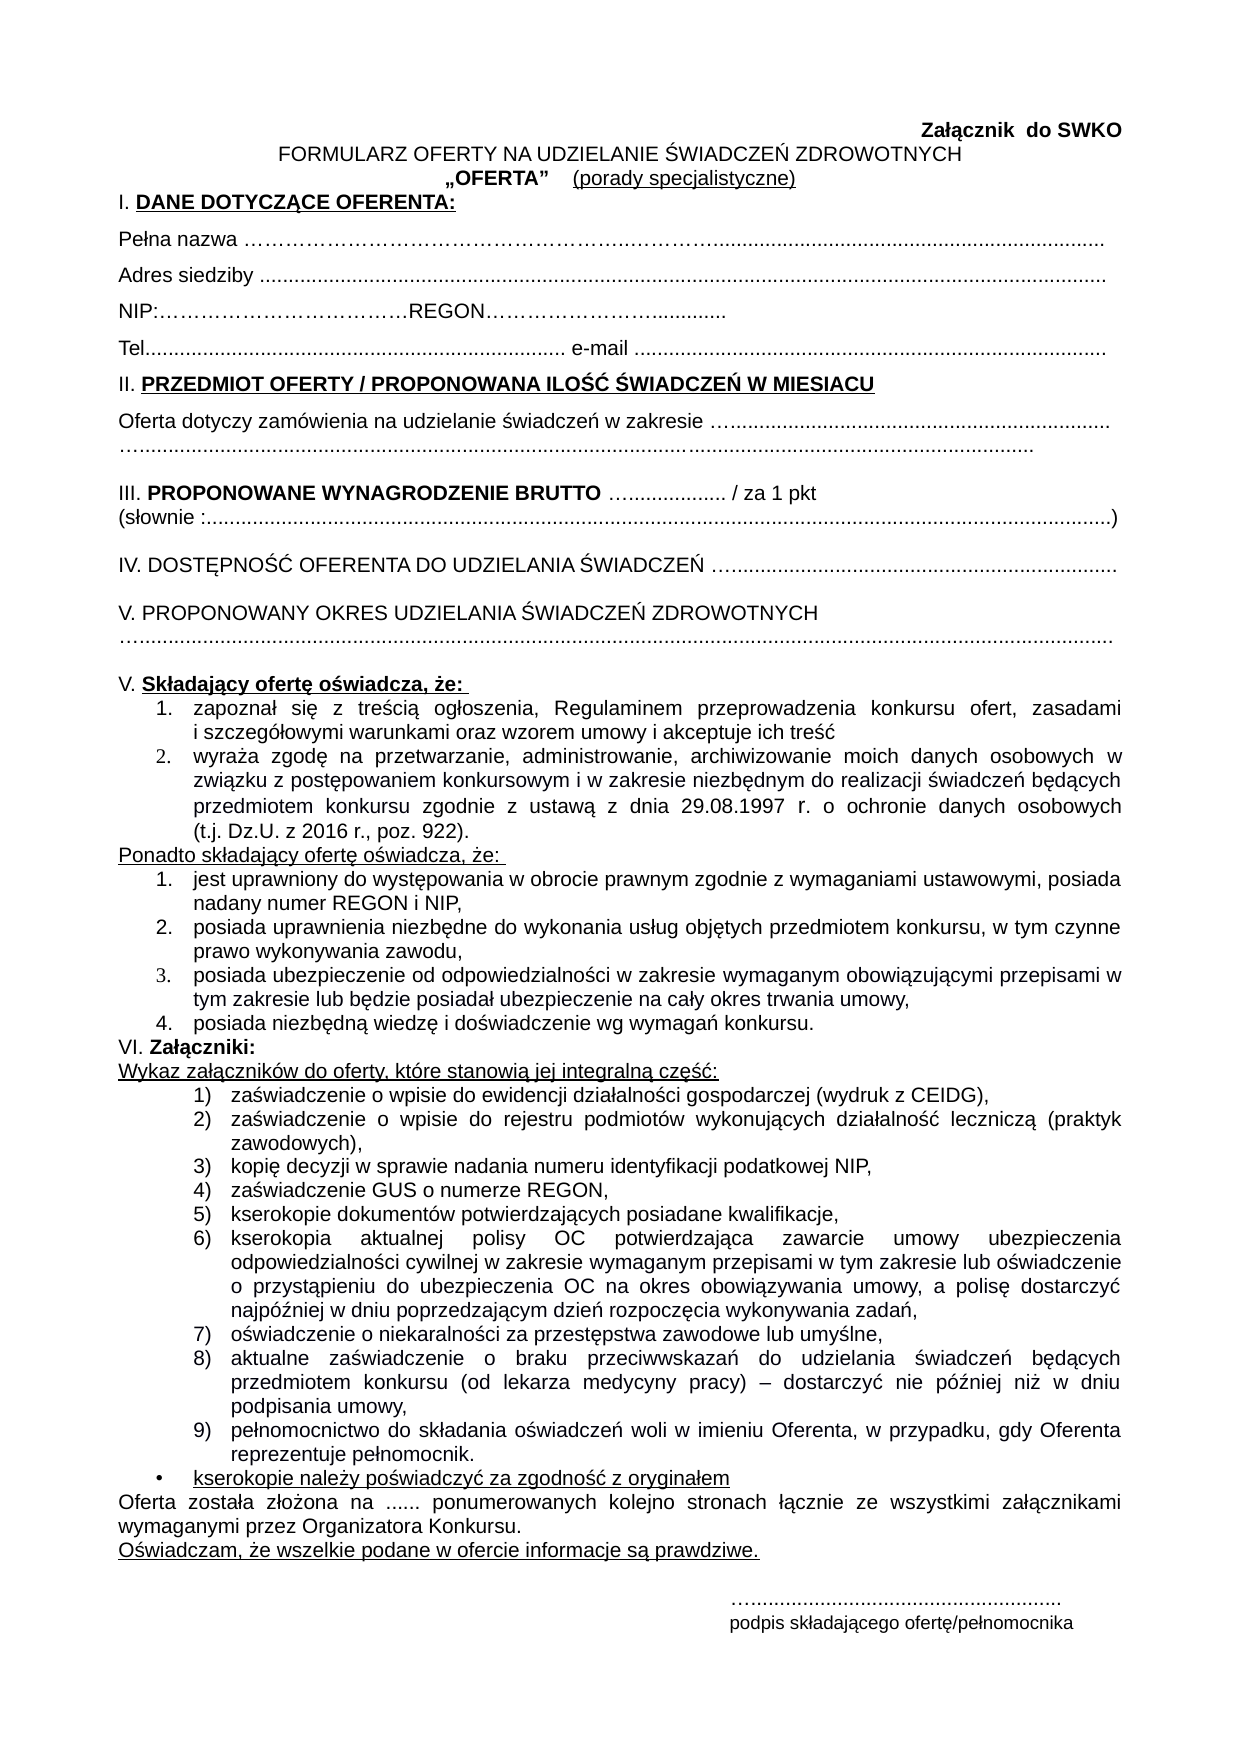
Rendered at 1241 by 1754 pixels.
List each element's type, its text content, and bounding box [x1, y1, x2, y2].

list posiada ubezpieczenie od odpowiedzialności w zakresie wymaganym obowiązującymi przepisami w tym zakresie lub będzie posiadał ubezpieczenie na cały okres trwania umowy, [156, 962, 1122, 1011]
text VI. Załączniki: [118, 1034, 1122, 1058]
list zaświadczenie o wpisie do ewidencji działalności gospodarczej (wydruk z CEIDG), [193, 1082, 1122, 1106]
list kserokopie dokumentów potwierdzających posiadane kwalifikacje, [193, 1202, 1122, 1226]
text …........................................................................................................................................................... [118, 433, 1126, 457]
list pełnomocnictwo do składania oświadczeń woli w imieniu Oferenta, w przypadku, gdy Oferenta reprezentuje pełnomocnik. [193, 1418, 1122, 1466]
list kopię decyzji w sprawie nadania numeru identyfikacji podatkowej NIP, [193, 1154, 1122, 1178]
text NIP:………………………………REGON……………………............. [118, 299, 1122, 323]
list zaświadczenie o wpisie do rejestru podmiotów wykonujących działalność leczniczą (praktyk zawodowych), [193, 1106, 1122, 1154]
text I. DANE DOTYCZĄCE OFERENTA: [118, 190, 1122, 214]
text FORMULARZ OFERTY NA UDZIELANIE ŚWIADCZEŃ ZDROWOTNYCH [118, 142, 1122, 166]
text Pełna nazwa ………………………………………………..………….................................................................... [118, 226, 1122, 250]
text Oferta została złożona na ...... ponumerowanych kolejno stronach łącznie ze wszystkimi załącznikami wymaganymi przez Organizatora Konkursu. [118, 1490, 1122, 1538]
text V. PROPONOWANY OKRES UDZIELANIA ŚWIADCZEŃ ZDROWOTNYCH …......................................................................................................................................................................... [118, 600, 1122, 648]
list kserokopia aktualnej polisy OC potwierdzająca zawarcie umowy ubezpieczenia odpowiedzialności cywilnej w zakresie wymaganym przepisami w tym zakresie lub oświadczenie o przystąpieniu do ubezpieczenia OC na okres obowiązywania umowy, a polisę dostarczyć najpóźniej w dniu poprzedzającym dzień rozpoczęcia wykonywania zadań, [193, 1226, 1122, 1322]
text Adres siedziby ................................................................................................................................................... [118, 263, 1122, 287]
text III. PROPONOWANE WYNAGRODZENIE BRUTTO …................. / za 1 pkt (słownie :.............................................................................................................................................................) [118, 481, 1122, 528]
text Ponadto składający ofertę oświadcza, że: [118, 843, 1122, 867]
text V. Składający ofertę oświadcza, że: [118, 672, 1122, 696]
list posiada uprawnienia niezbędne do wykonania usług objętych przedmiotem konkursu, w tym czynne prawo wykonywania zawodu, [156, 914, 1122, 962]
list oświadczenie o niekaralności za przestępstwa zawodowe lub umyślne, [193, 1322, 1122, 1346]
text Oferta dotyczy zamówienia na udzielanie świadczeń w zakresie ….................................................................. [118, 409, 1126, 433]
text IV. DOSTĘPNOŚĆ OFERENTA DO UDZIELANIA ŚWIADCZEŃ …................................................................... [118, 552, 1122, 576]
list aktualne zaświadczenie o braku przeciwwskazań do udzielania świadczeń będących przedmiotem konkursu (od lekarza medycyny pracy) – dostarczyć nie później niż w dniu podpisania umowy, [193, 1346, 1122, 1418]
list jest uprawniony do występowania w obrocie prawnym zgodnie z wymaganiami ustawowymi, posiada nadany numer REGON i NIP, [156, 867, 1122, 914]
list wyraża zgodę na przetwarzanie, administrowanie, archiwizowanie moich danych osobowych w związku z postępowaniem konkursowym i w zakresie niezbędnym do realizacji świadczeń będących przedmiotem konkursu zgodnie z ustawą z dnia 29.08.1997 r. o ochronie danych osobowych (t.j. Dz.U. z 2016 r., poz. 922). [156, 744, 1122, 843]
list posiada niezbędną wiedzę i doświadczenie wg wymagań konkursu. [156, 1011, 1122, 1034]
list zaświadczenie GUS o numerze REGON, [193, 1178, 1122, 1202]
text …...................................................... [487, 1586, 1122, 1609]
text II. PRZEDMIOT OFERTY / PROPONOWANA ILOŚĆ ŚWIADCZEŃ W MIESIACU [118, 372, 1122, 396]
text Oświadczam, że wszelkie podane w ofercie informacje są prawdziwe. [118, 1538, 1122, 1562]
text Wykaz załączników do oferty, które stanowią jej integralną część: [118, 1058, 1122, 1082]
text podpis składającego ofertę/pełnomocnika [487, 1609, 1122, 1633]
list kserokopie należy poświadczyć za zgodność z oryginałem [156, 1466, 1122, 1490]
text „OFERTA” (porady specjalistyczne) [118, 166, 1122, 190]
text Załącznik do SWKO [118, 118, 1122, 142]
list zapoznał się z treścią ogłoszenia, Regulaminem przeprowadzenia konkursu ofert, zasadami i szczegółowymi warunkami oraz wzorem umowy i akceptuje ich treść [156, 696, 1122, 744]
text Tel......................................................................... e-mail .................................................................................. [118, 336, 1122, 360]
